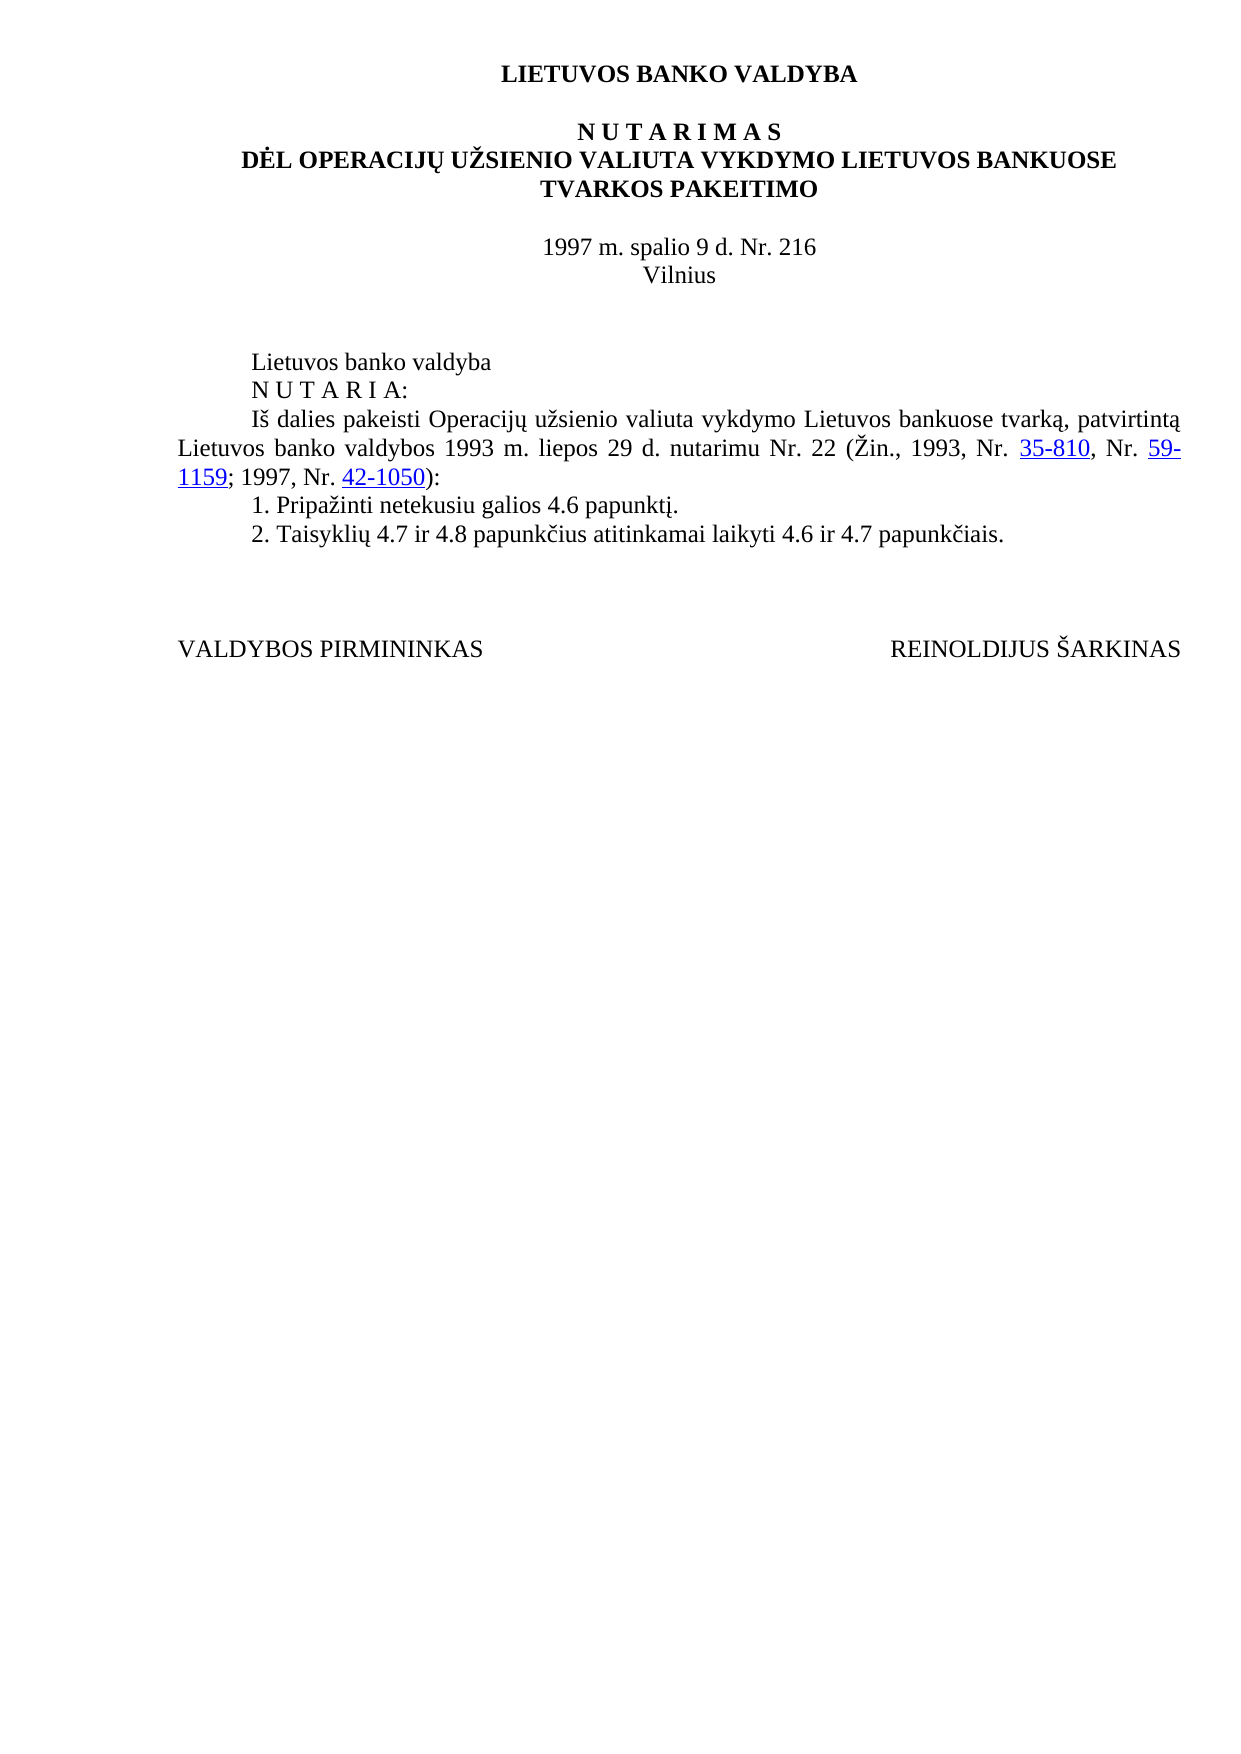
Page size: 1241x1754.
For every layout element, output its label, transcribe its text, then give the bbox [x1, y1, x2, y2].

text 2. Taisyklių 4.7 ir 4.8 papunkčius atitinkamai laikyti 4.6 ir 4.7 papunkčiais. [177, 519, 1181, 548]
text N U T A R I M A S [177, 117, 1181, 145]
text Vilnius [177, 260, 1181, 289]
text NUTARIA: [177, 375, 1181, 404]
text VALDYBOS PIRMININKAS REINOLDIJUS ŠARKINAS [177, 634, 1181, 663]
text DĖL OPERACIJŲ UŽSIENIO VALIUTA VYKDYMO LIETUVOS BANKUOSE TVARKOS PAKEITIMO [177, 145, 1181, 203]
text 1. Pripažinti netekusiu galios 4.6 papunktį. [177, 490, 1181, 519]
text LIETUVOS BANKO VALDYBA [177, 59, 1181, 88]
text 1997 m. spalio 9 d. Nr. 216 [177, 232, 1181, 260]
text Iš dalies pakeisti Operacijų užsienio valiuta vykdymo Lietuvos bankuose tvarką, patvirtintą Lietuvos banko valdybos 1993 m. liepos 29 d. nutarimu Nr. 22 (Žin., 1993, Nr. 35-810, Nr. 59-1159; 1997, Nr. 42-1050): [177, 404, 1181, 490]
text Lietuvos banko valdyba [177, 347, 1181, 375]
